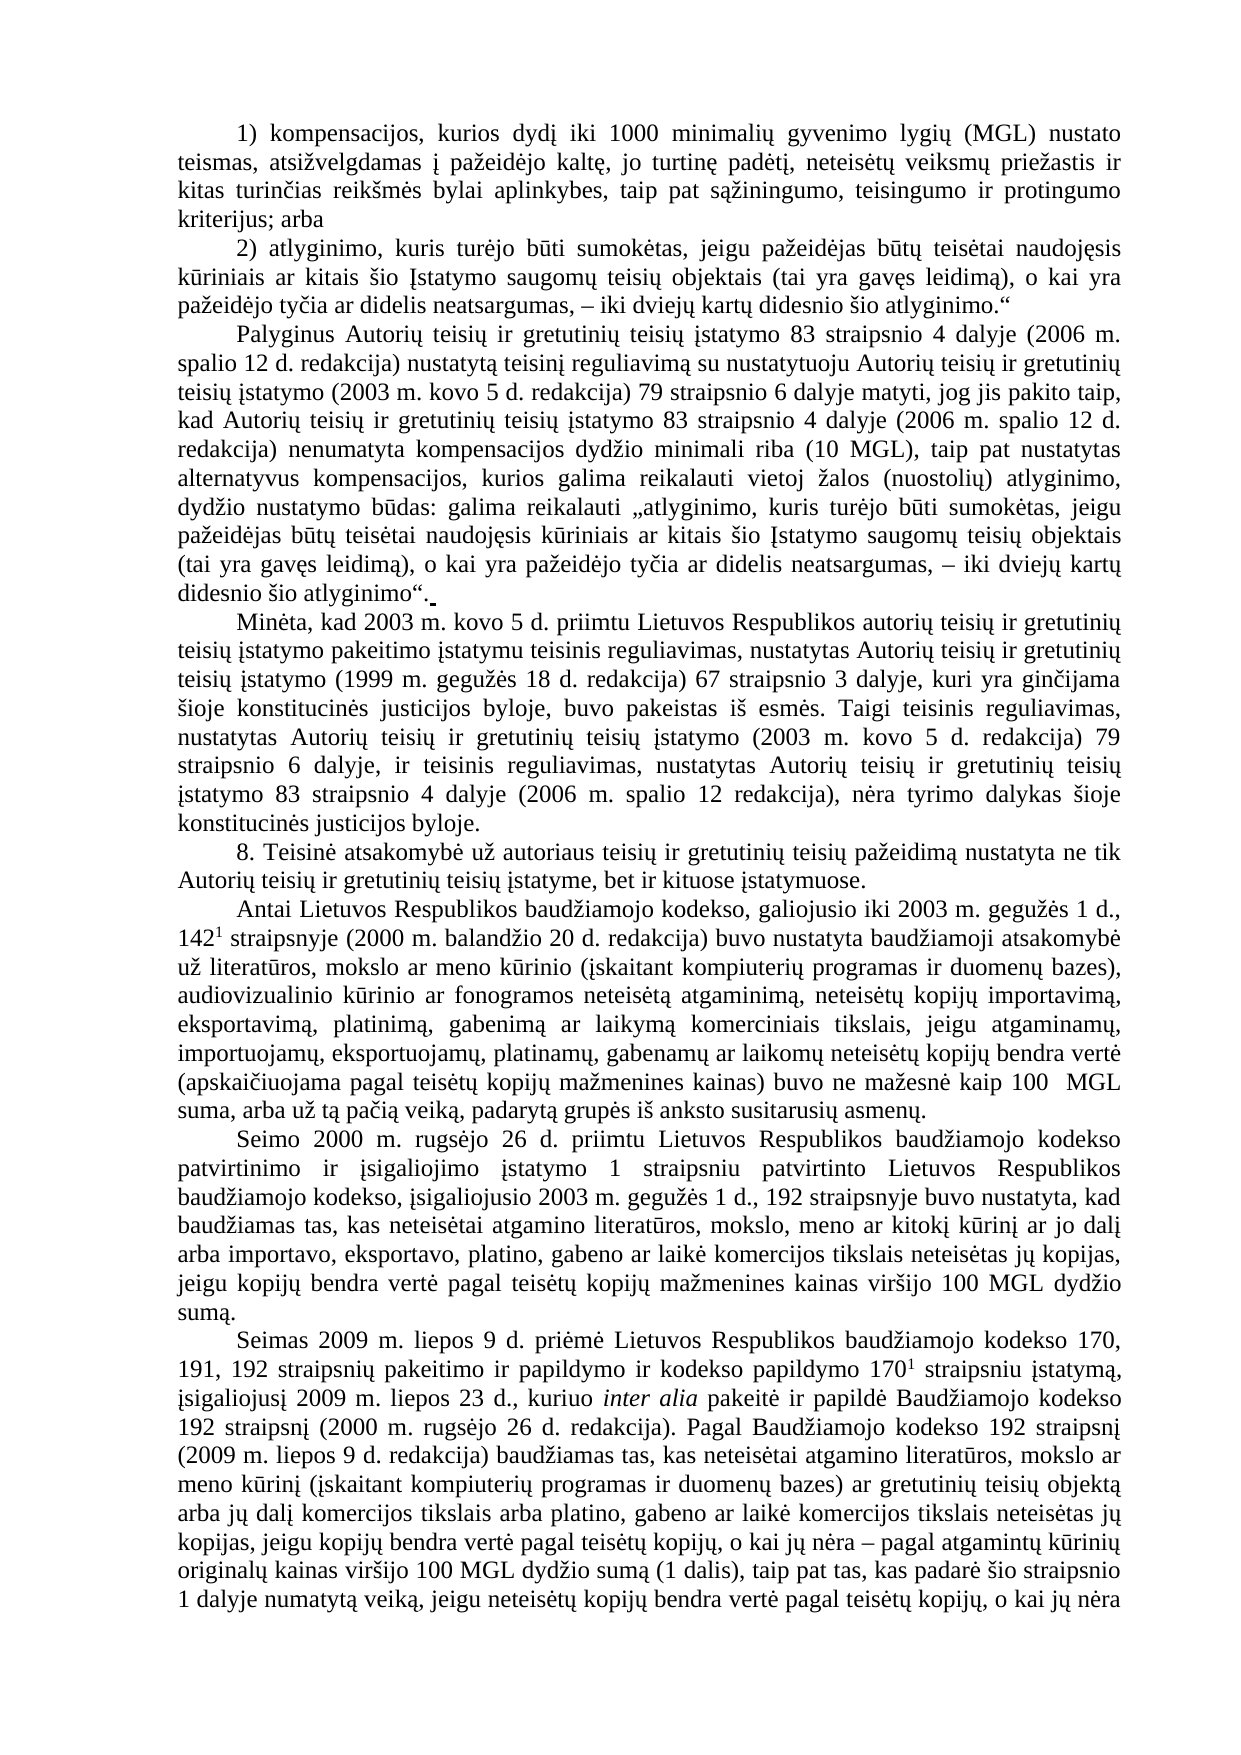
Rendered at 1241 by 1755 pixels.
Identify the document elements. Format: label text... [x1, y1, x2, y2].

text 8. Teisinė atsakomybė už autoriaus teisių ir gretutinių teisių pažeidimą nustatyta ne tik Autorių teisių ir gretutinių teisių įstatyme, bet ir kituose įstatymuose. [177, 837, 1122, 894]
text Palyginus Autorių teisių ir gretutinių teisių įstatymo 83 straipsnio 4 dalyje (2006 m. spalio 12 d. redakcija) nustatytą teisinį reguliavimą su nustatytuoju Autorių teisių ir gretutinių teisių įstatymo (2003 m. kovo 5 d. redakcija) 79 straipsnio 6 dalyje matyti, jog jis pakito taip, kad Autorių teisių ir gretutinių teisių įstatymo 83 straipsnio 4 dalyje (2006 m. spalio 12 d. redakcija) nenumatyta kompensacijos dydžio minimali riba (10 MGL), taip pat nustatytas alternatyvus kompensacijos, kurios galima reikalauti vietoj žalos (nuostolių) atlyginimo, dydžio nustatymo būdas: galima reikalauti „atlyginimo, kuris turėjo būti sumokėtas, jeigu pažeidėjas būtų teisėtai naudojęsis kūriniais ar kitais šio Įstatymo saugomų teisių objektais (tai yra gavęs leidimą), o kai yra pažeidėjo tyčia ar didelis neatsargumas, – iki dviejų kartų didesnio šio atlyginimo“. [177, 319, 1122, 607]
text Seimo 2000 m. rugsėjo 26 d. priimtu Lietuvos Respublikos baudžiamojo kodekso patvirtinimo ir įsigaliojimo įstatymo 1 straipsniu patvirtinto Lietuvos Respublikos baudžiamojo kodekso, įsigaliojusio 2003 m. gegužės 1 d., 192 straipsnyje buvo nustatyta, kad baudžiamas tas, kas neteisėtai atgamino literatūros, mokslo, meno ar kitokį kūrinį ar jo dalį arba importavo, eksportavo, platino, gabeno ar laikė komercijos tikslais neteisėtas jų kopijas, jeigu kopijų bendra vertė pagal teisėtų kopijų mažmenines kainas viršijo 100 MGL dydžio sumą. [177, 1124, 1122, 1326]
text 1) kompensacijos, kurios dydį iki 1000 minimalių gyvenimo lygių (MGL) nustato teismas, atsižvelgdamas į pažeidėjo kaltę, jo turtinę padėtį, neteisėtų veiksmų priežastis ir kitas turinčias reikšmės bylai aplinkybes, taip pat sąžiningumo, teisingumo ir protingumo kriterijus; arba [177, 118, 1122, 233]
text Seimas 2009 m. liepos 9 d. priėmė Lietuvos Respublikos baudžiamojo kodekso 170, 191, 192 straipsnių pakeitimo ir papildymo ir kodekso papildymo 1701 straipsniu įstatymą, įsigaliojusį 2009 m. liepos 23 d., kuriuo inter alia pakeitė ir papildė Baudžiamojo kodekso 192 straipsnį (2000 m. rugsėjo 26 d. redakcija). Pagal Baudžiamojo kodekso 192 straipsnį (2009 m. liepos 9 d. redakcija) baudžiamas tas, kas neteisėtai atgamino literatūros, mokslo ar meno kūrinį (įskaitant kompiuterių programas ir duomenų bazes) ar gretutinių teisių objektą arba jų dalį komercijos tikslais arba platino, gabeno ar laikė komercijos tikslais neteisėtas jų kopijas, jeigu kopijų bendra vertė pagal teisėtų kopijų, o kai jų nėra – pagal atgamintų kūrinių originalų kainas viršijo 100 MGL dydžio sumą (1 dalis), taip pat tas, kas padarė šio straipsnio 1 dalyje numatytą veiką, jeigu neteisėtų kopijų bendra vertė pagal teisėtų kopijų, o kai jų nėra [177, 1326, 1122, 1613]
text 2) atlyginimo, kuris turėjo būti sumokėtas, jeigu pažeidėjas būtų teisėtai naudojęsis kūriniais ar kitais šio Įstatymo saugomų teisių objektais (tai yra gavęs leidimą), o kai yra pažeidėjo tyčia ar didelis neatsargumas, – iki dviejų kartų didesnio šio atlyginimo.“ [177, 233, 1122, 319]
text Antai Lietuvos Respublikos baudžiamojo kodekso, galiojusio iki 2003 m. gegužės 1 d., 1421 straipsnyje (2000 m. balandžio 20 d. redakcija) buvo nustatyta baudžiamoji atsakomybė už literatūros, mokslo ar meno kūrinio (įskaitant kompiuterių programas ir duomenų bazes), audiovizualinio kūrinio ar fonogramos neteisėtą atgaminimą, neteisėtų kopijų importavimą, eksportavimą, platinimą, gabenimą ar laikymą komerciniais tikslais, jeigu atgaminamų, importuojamų, eksportuojamų, platinamų, gabenamų ar laikomų neteisėtų kopijų bendra vertė (apskaičiuojama pagal teisėtų kopijų mažmenines kainas) buvo ne mažesnė kaip 100 MGL suma, arba už tą pačią veiką, padarytą grupės iš anksto susitarusių asmenų. [177, 894, 1122, 1124]
text Minėta, kad 2003 m. kovo 5 d. priimtu Lietuvos Respublikos autorių teisių ir gretutinių teisių įstatymo pakeitimo įstatymu teisinis reguliavimas, nustatytas Autorių teisių ir gretutinių teisių įstatymo (1999 m. gegužės 18 d. redakcija) 67 straipsnio 3 dalyje, kuri yra ginčijama šioje konstitucinės justicijos byloje, buvo pakeistas iš esmės. Taigi teisinis reguliavimas, nustatytas Autorių teisių ir gretutinių teisių įstatymo (2003 m. kovo 5 d. redakcija) 79 straipsnio 6 dalyje, ir teisinis reguliavimas, nustatytas Autorių teisių ir gretutinių teisių įstatymo 83 straipsnio 4 dalyje (2006 m. spalio 12 redakcija), nėra tyrimo dalykas šioje konstitucinės justicijos byloje. [177, 607, 1122, 837]
